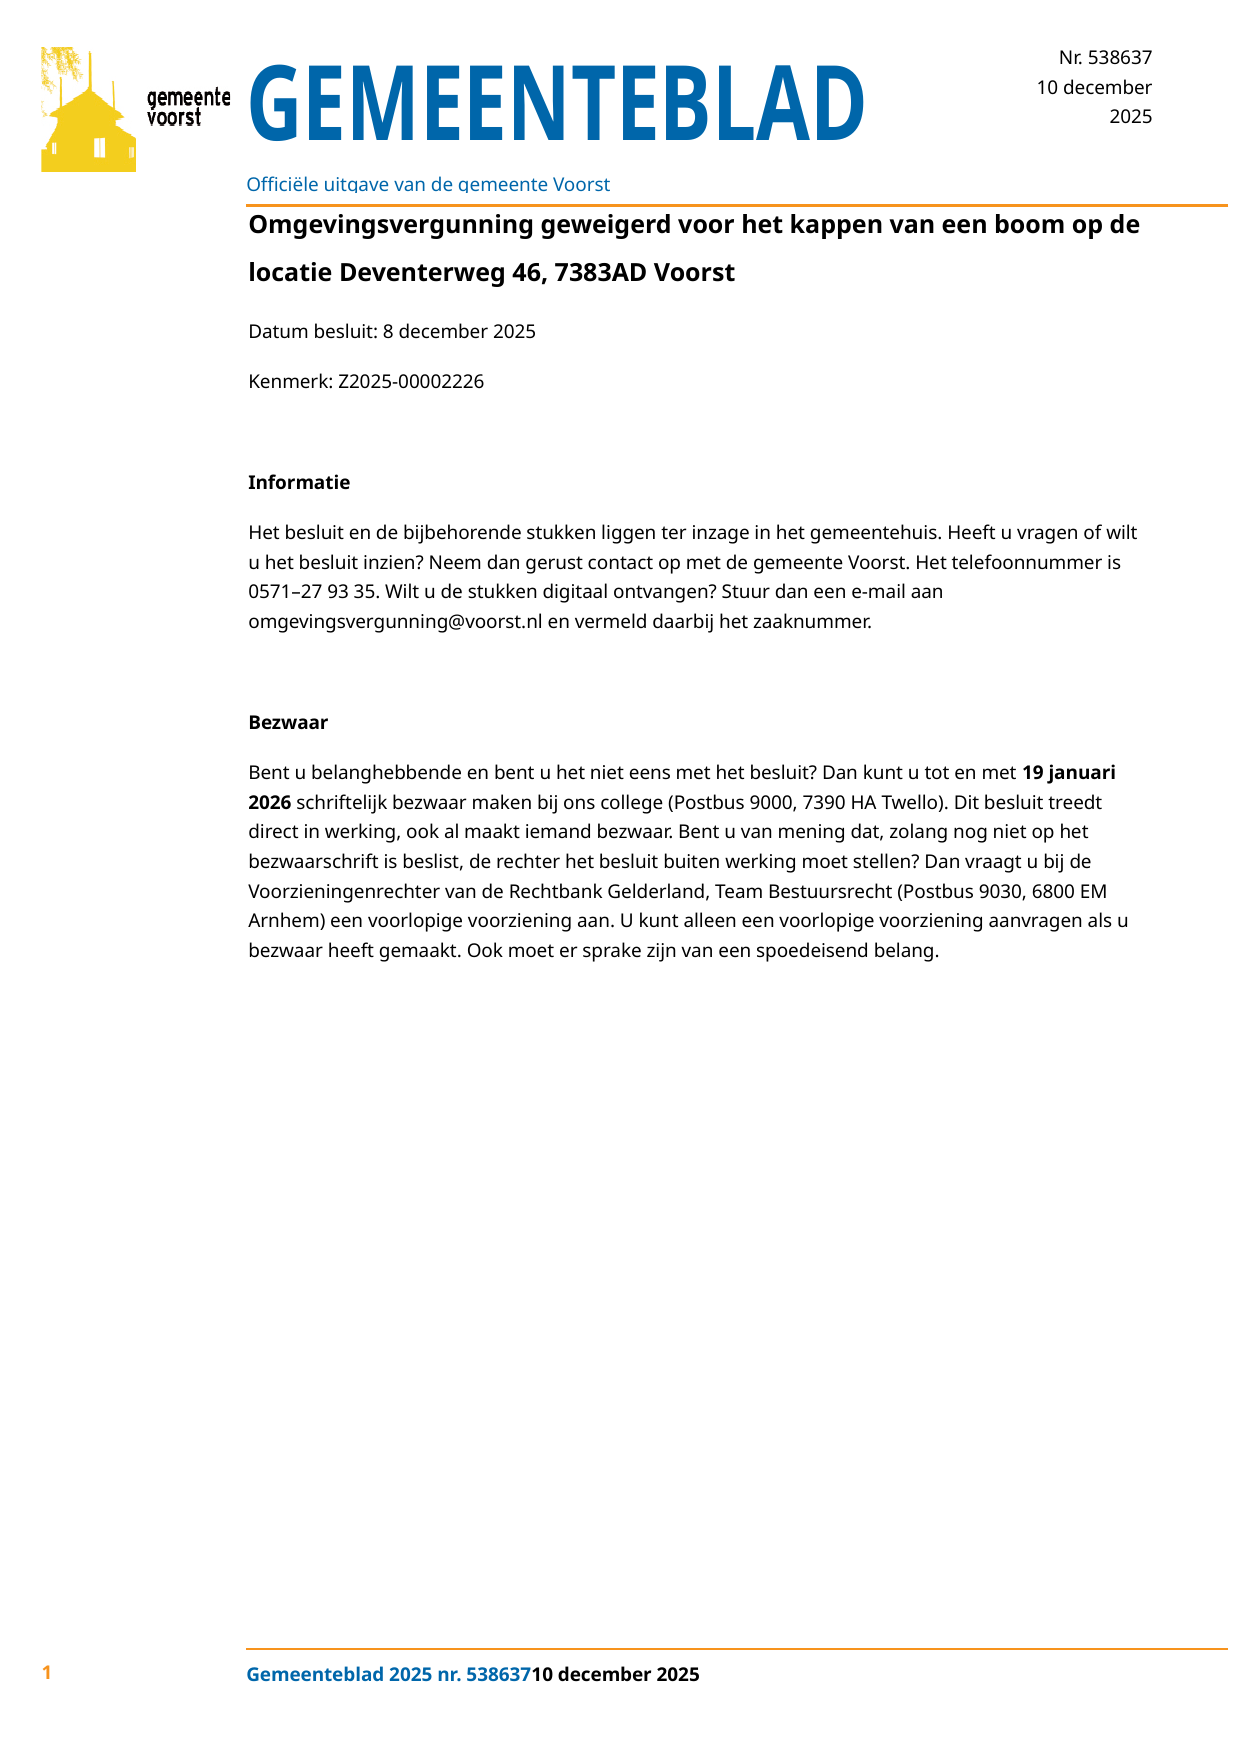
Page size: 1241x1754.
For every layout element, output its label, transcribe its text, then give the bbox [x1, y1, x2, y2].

text Bent u belanghebbende en bent u het niet eens met het besluit? Dan kunt u tot en met 19 januari 2026 schriftelijk bezwaar maken bij ons college (Postbus 9000, 7390 HA Twello). Dit besluit treedt direct in werking, ook al maakt iemand bezwaar. Bent u van mening dat, zolang nog niet op het bezwaarschrift is beslist, de rechter het besluit buiten werking moet stellen? Dan vraagt u bij de Voorzieningenrechter van de Rechtbank Gelderland, Team Bestuursrecht (Postbus 9030, 6800 EM Arnhem) een voorlopige voorziening aan. U kunt alleen een voorlopige voorziening aanvragen als u bezwaar heeft gemaakt. Ook moet er sprake zijn van een spoedeisend belang. [248, 759, 1152, 963]
text Het besluit en de bijbehorende stukken liggen ter inzage in het gemeentehuis. Heeft u vragen of wilt u het besluit inzien? Neem dan gerust contact op met de gemeente Voorst. Het telefoonnummer is 0571–27 93 35. Wilt u de stukken digitaal ontvangen? Stuur dan een e-mail aan omgevingsvergunning@voorst.nl en vermeld daarbij het zaaknummer. [248, 519, 1152, 634]
text Datum besluit: 8 december 2025 [248, 318, 1152, 344]
text Informatie [248, 469, 1152, 495]
text Kenmerk: Z2025-00002226 [248, 368, 1152, 394]
text Bezwaar [248, 709, 1152, 735]
text Omgevingsvergunning geweigerd voor het kappen van een boom op de locatie Deventerweg 46, 7383AD Voorst [248, 207, 1152, 288]
picture [41, 47, 231, 172]
